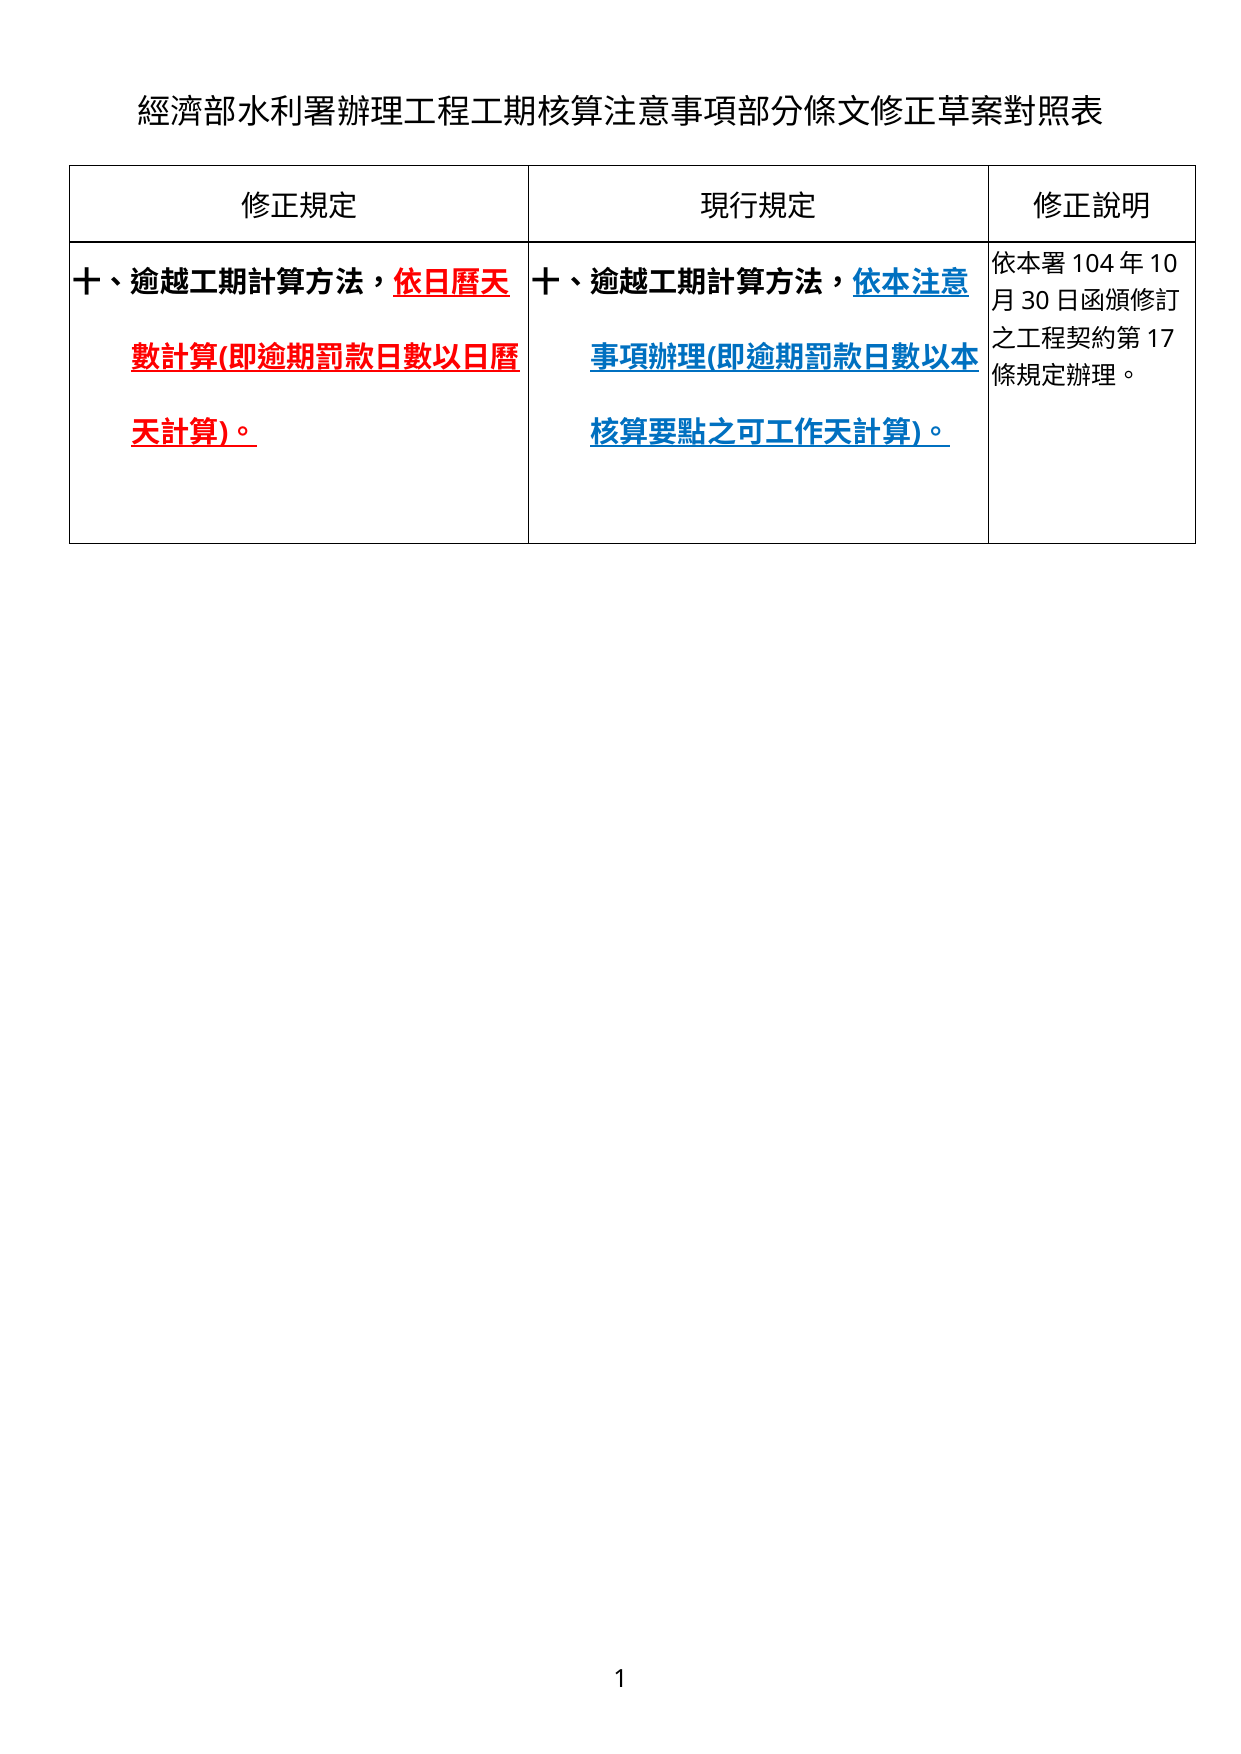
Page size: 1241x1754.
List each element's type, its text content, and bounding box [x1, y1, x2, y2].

table_header 現行規定 [529, 166, 988, 241]
table_cell 十、逾越工期計算方法，依日曆天數計算(即逾期罰款日數以日曆天計算)。 [70, 243, 528, 542]
table_cell 依本署104年10月30日函頒修訂之工程契約第17條規定辦理。 [989, 243, 1195, 542]
text 經濟部水利署辦理工程工期核算注意事項部分條文修正草案對照表 [89, 72, 1152, 147]
table_header 修正說明 [989, 166, 1195, 241]
table_header 修正規定 [70, 166, 528, 241]
table_cell 十、逾越工期計算方法，依本注意事項辦理(即逾期罰款日數以本核算要點之可工作天計算)。 [529, 243, 988, 542]
